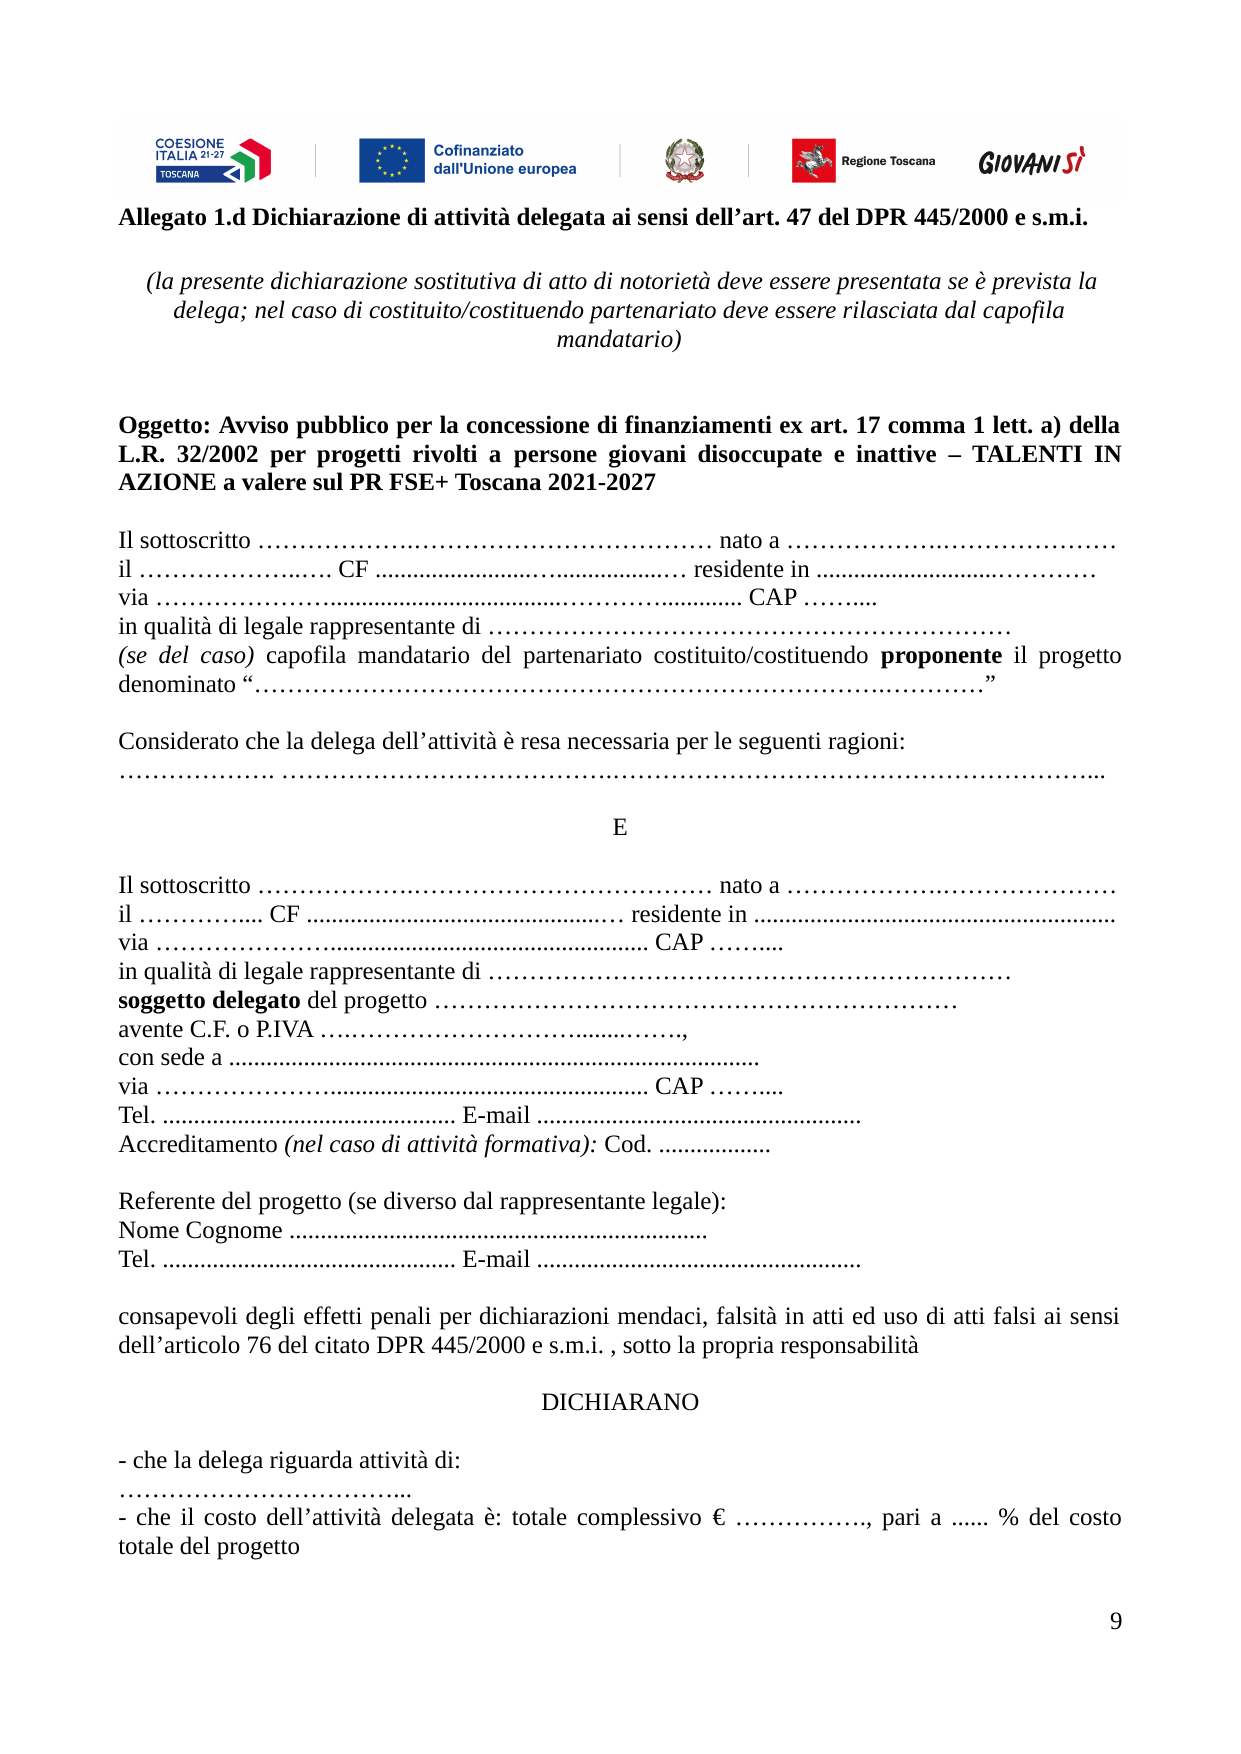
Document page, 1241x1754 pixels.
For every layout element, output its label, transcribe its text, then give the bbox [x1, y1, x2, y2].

text Il sottoscritto ……………….……………………………… nato a ……………….………………… [118, 525, 1122, 554]
text con sede a ..................................................................................... [118, 1042, 1122, 1071]
subtitle Allegato 1.d Dichiarazione di attività delegata ai sensi dell’art. 47 del DPR 445/2000 e s.m.i. [118, 203, 1122, 231]
text Oggetto: Avviso pubblico per la concessione di finanziamenti ex art. 17 comma 1 lett. a) della L.R. 32/2002 per progetti rivolti a persone giovani disoccupate e inattive – TALENTI IN AZIONE a valere sul PR FSE+ Toscana 2021-2027 [118, 410, 1122, 496]
text Tel. ............................................... E-mail .................................................... [118, 1100, 1122, 1129]
text Referente del progetto (se diverso dal rappresentante legale): [118, 1186, 1122, 1215]
text DICHIARANO [118, 1387, 1122, 1416]
text in qualità di legale rappresentante di ……………………………………………………… [118, 611, 1122, 640]
text il ………………..…. CF .........................….................… residente in .............................………… [118, 554, 1122, 582]
text Il sottoscritto ……………….……………………………… nato a ……………….………………… [118, 870, 1122, 899]
text in qualità di legale rappresentante di ……………………………………………………… [118, 956, 1122, 985]
text via …………………................................................... CAP …….... [118, 1071, 1122, 1100]
picture [118, 118, 1123, 203]
text Nome Cognome ................................................................... [118, 1215, 1122, 1244]
text soggetto delegato del progetto ……………………………………………………… [118, 985, 1122, 1014]
text consapevoli degli effetti penali per dichiarazioni mendaci, falsità in atti ed uso di atti falsi ai sensi dell’articolo 76 del citato DPR 445/2000 e s.m.i. , sotto la propria responsabilità [118, 1301, 1122, 1359]
text avente C.F. o P.IVA ….………………………........……., [118, 1014, 1122, 1042]
text - che la delega riguarda attività di: [118, 1445, 1122, 1474]
text E [118, 812, 1122, 841]
text Considerato che la delega dell’attività è resa necessaria per le seguenti ragioni: [118, 726, 1122, 755]
text - che il costo dell’attività delegata è: totale complessivo € ……………., pari a ...... % del costo totale del progetto [118, 1502, 1122, 1560]
text (la presente dichiarazione sostitutiva di atto di notorietà deve essere presentata se è prevista la delega; nel caso di costituito/costituendo partenariato deve essere rilasciata dal capofila mandatario) [118, 266, 1122, 352]
text ……………………………... [118, 1474, 1122, 1502]
text (se del caso) capofila mandatario del partenariato costituito/costituendo proponente il progetto denominato “………………………………………………………………….…………” [118, 640, 1122, 697]
text ………………. ………………………………….…………………………………………………... [118, 755, 1122, 784]
text il ………….... CF ...............................................… residente in .......................................................... [118, 899, 1122, 927]
text Accreditamento (nel caso di attività formativa): Cod. .................. [118, 1129, 1122, 1157]
text Tel. ............................................... E-mail .................................................... [118, 1244, 1122, 1272]
text via ………………….....................................…………............. CAP …….... [118, 582, 1122, 611]
text via …………………................................................... CAP …….... [118, 927, 1122, 956]
